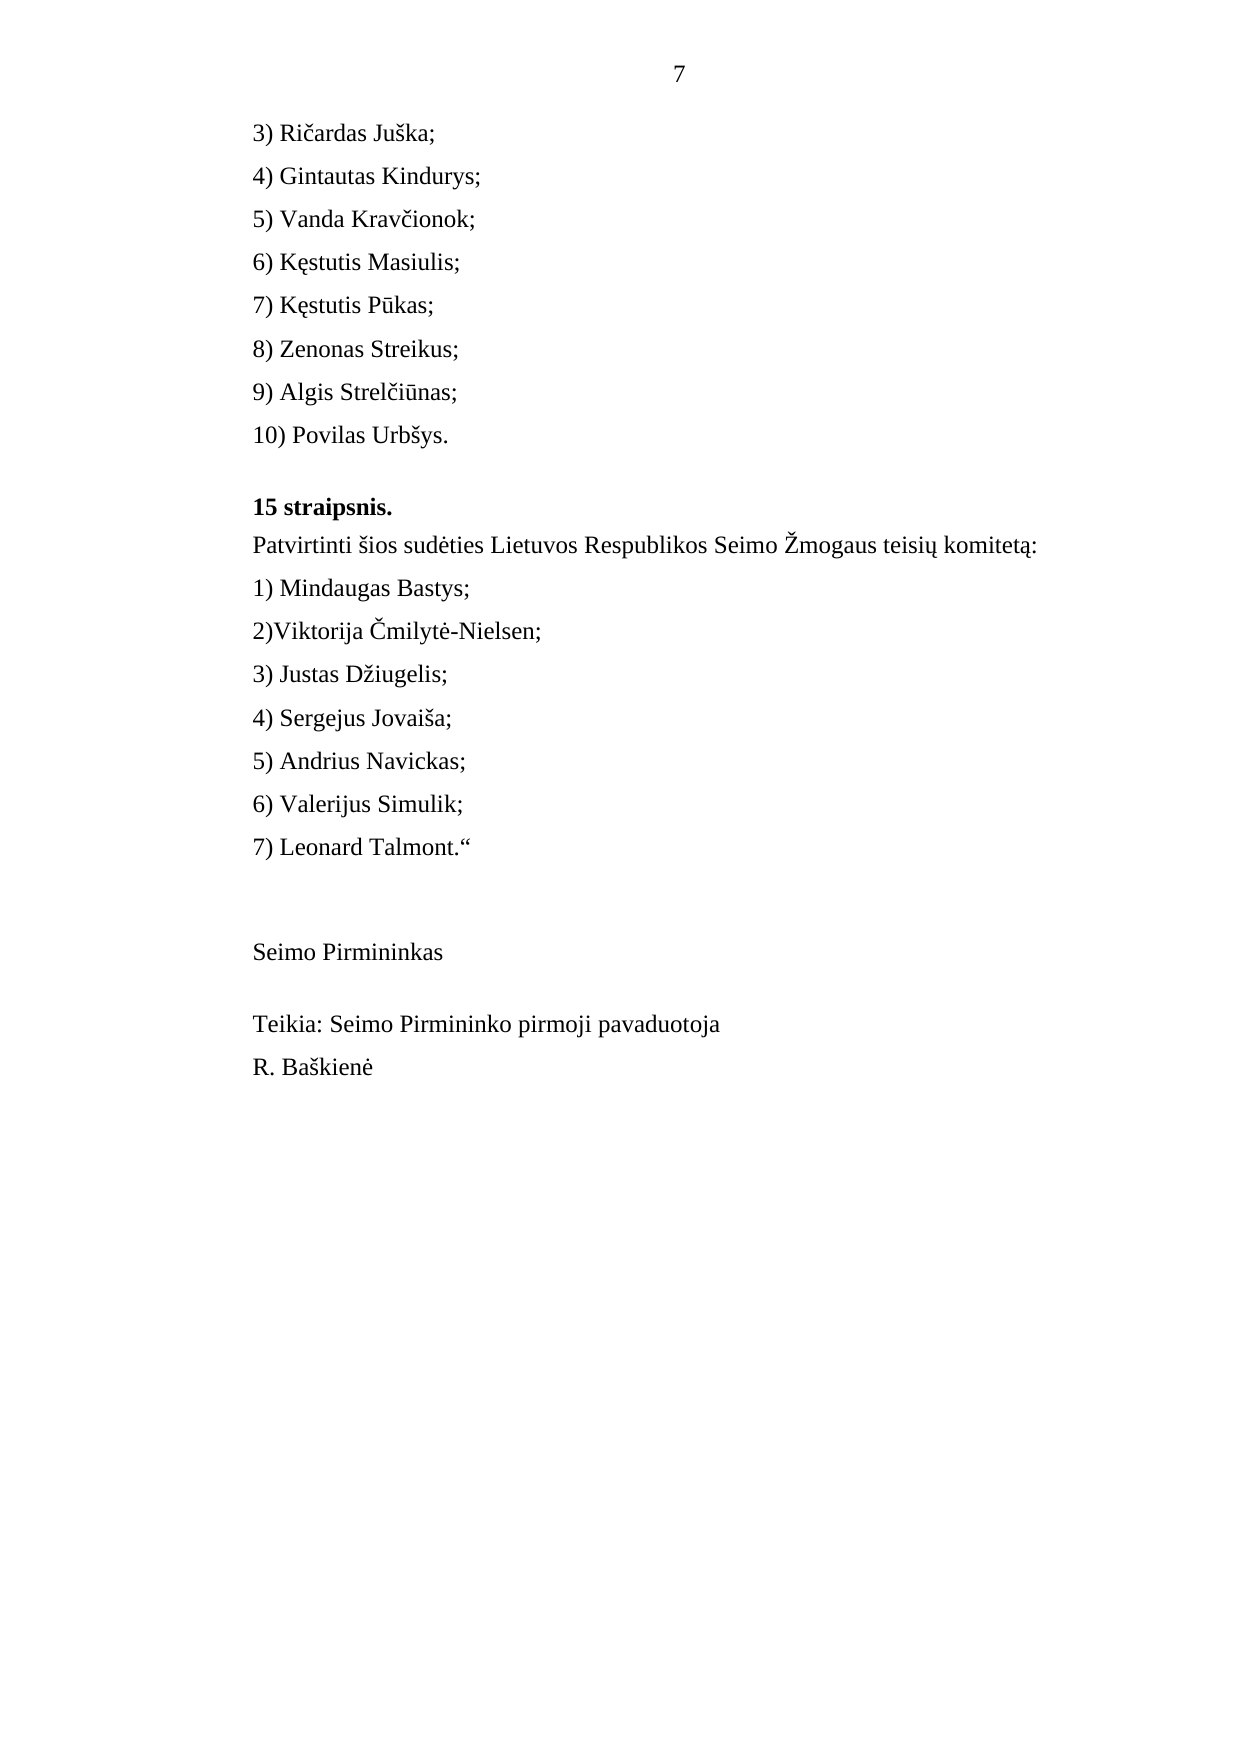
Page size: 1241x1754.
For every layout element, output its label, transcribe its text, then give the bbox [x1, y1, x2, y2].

text R. Baškienė [177, 1052, 1181, 1081]
text 9) Algis Strelčiūnas; [177, 377, 1181, 406]
text 5) Andrius Navickas; [177, 746, 1181, 774]
text 6) Kęstutis Masiulis; [177, 247, 1181, 276]
text 1) Mindaugas Bastys; [177, 573, 1181, 602]
text 3) Ričardas Juška; [177, 118, 1181, 147]
text Patvirtinti šios sudėties Lietuvos Respublikos Seimo Žmogaus teisių komitetą: [177, 530, 1181, 559]
text 6) Valerijus Simulik; [177, 789, 1181, 818]
text Teikia: Seimo Pirmininko pirmoji pavaduotoja [177, 1009, 1181, 1038]
text Seimo Pirmininkas [177, 937, 1181, 966]
text 10) Povilas Urbšys. [177, 420, 1181, 449]
text 3) Justas Džiugelis; [177, 659, 1181, 688]
text 4) Gintautas Kindurys; [177, 161, 1181, 190]
text 15 straipsnis. [177, 492, 1181, 521]
text 4) Sergejus Jovaiša; [177, 703, 1181, 731]
text 2)Viktorija Čmilytė-Nielsen; [177, 616, 1181, 645]
text 5) Vanda Kravčionok; [177, 204, 1181, 233]
text 7) Leonard Talmont.“ [177, 832, 1181, 861]
text 7) Kęstutis Pūkas; [177, 291, 1181, 319]
text 8) Zenonas Streikus; [177, 334, 1181, 362]
